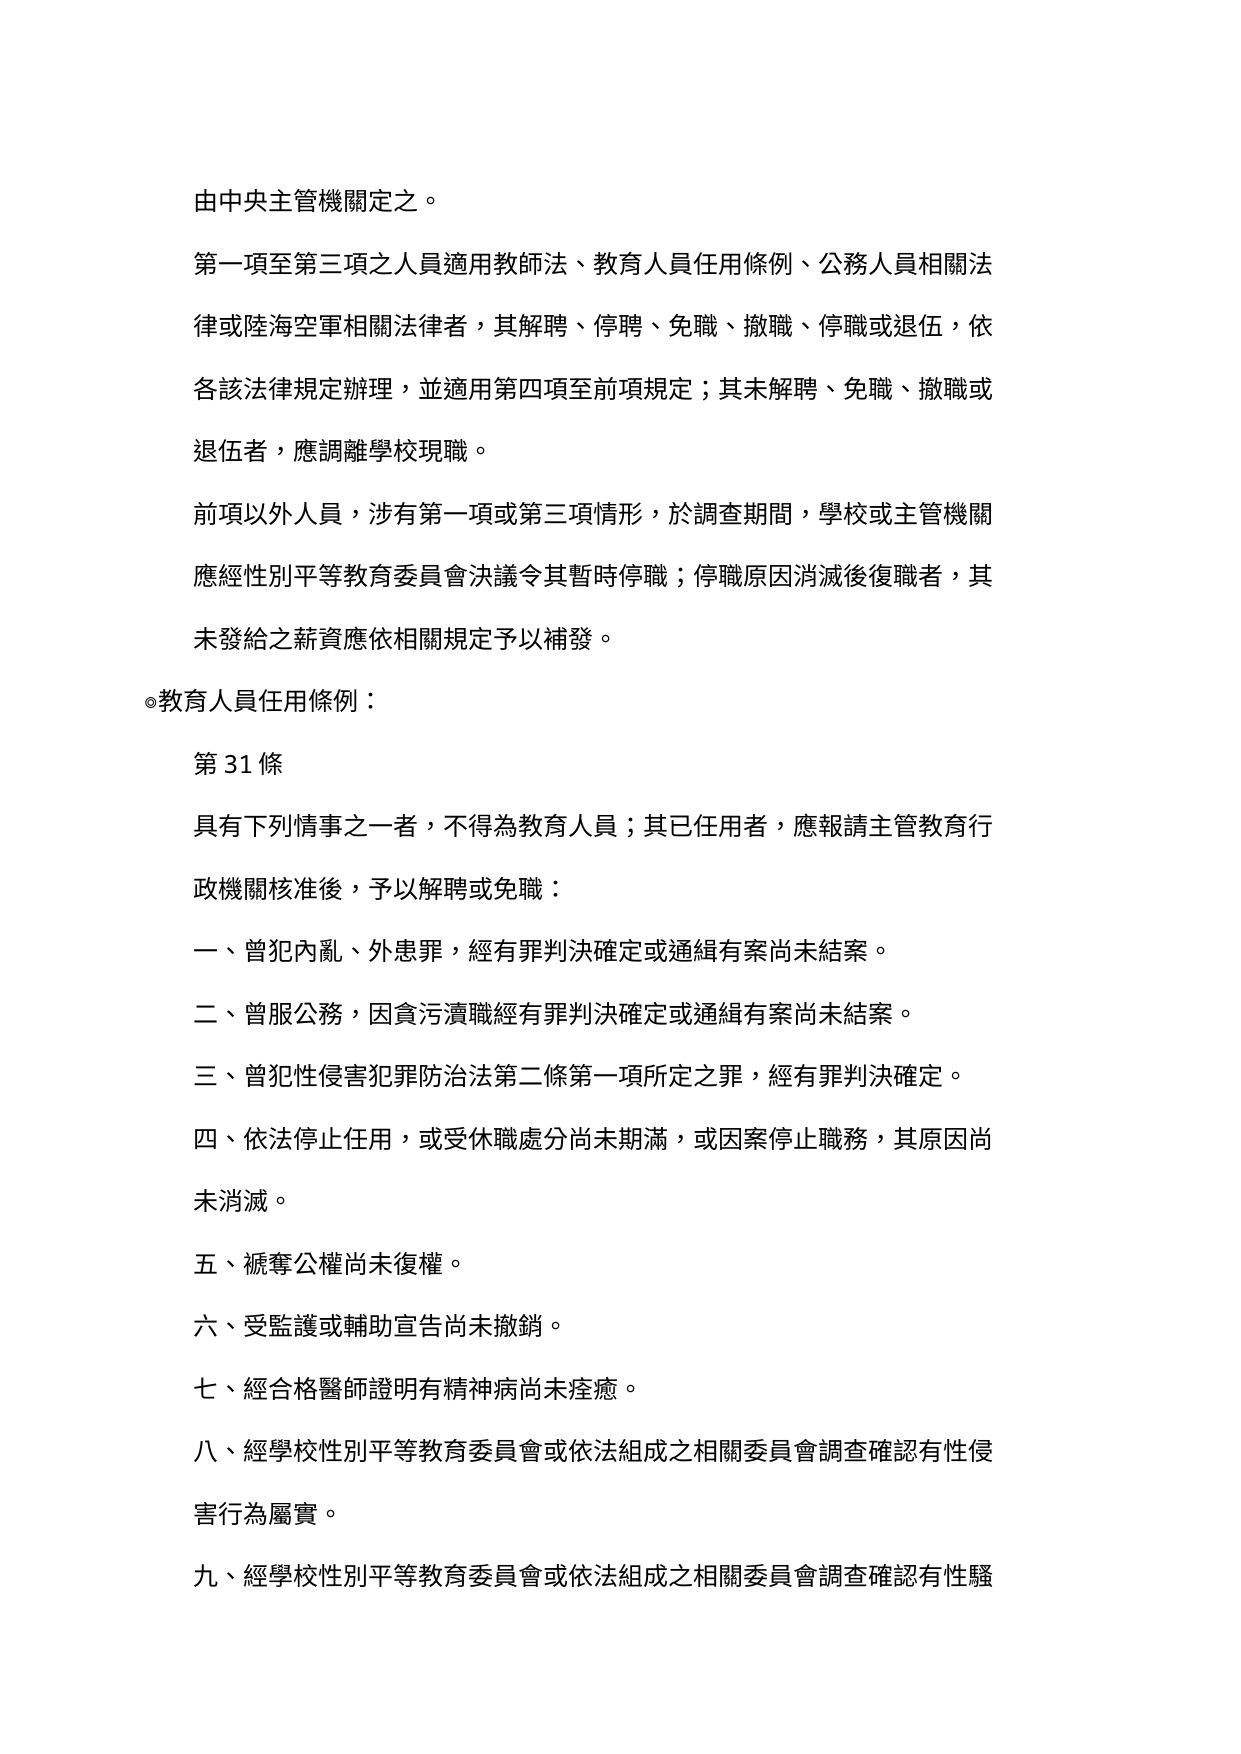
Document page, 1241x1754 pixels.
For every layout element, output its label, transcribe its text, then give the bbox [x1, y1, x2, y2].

text ◎教育人員任用條例： 第31條 具有下列情事之一者，不得為教育人員；其已任用者，應報請主管教育行 政機關核准後，予以解聘或免職： 一、曾犯內亂、外患罪，經有罪判決確定或通緝有案尚未結案。 二、曾服公務，因貪污瀆職經有罪判決確定或通緝有案尚未結案。 三、曾犯性侵害犯罪防治法第二條第一項所定之罪，經有罪判決確定。 四、依法停止任用，或受休職處分尚未期滿，或因案停止職務，其原因尚 未消滅。 五、褫奪公權尚未復權。 六、受監護或輔助宣告尚未撤銷。 七、經合格醫師證明有精神病尚未痊癒。 八、經學校性別平等教育委員會或依法組成之相關委員會調查確認有性侵 害行為屬實。 九、經學校性別平等教育委員會或依法組成之相關委員會調查確認有性騷 [143, 658, 1122, 1596]
text 由中央主管機關定之。 第一項至第三項之人員適用教師法、教育人員任用條例、公務人員相關法 律或陸海空軍相關法律者，其解聘、停聘、免職、撤職、停職或退伍，依 各該法律規定辦理，並適用第四項至前項規定；其未解聘、免職、撤職或 退伍者，應調離學校現職。 前項以外人員，涉有第一項或第三項情形，於調查期間，學校或主管機關 應經性別平等教育委員會決議令其暫時停職；停職原因消滅後復職者，其 未發給之薪資應依相關規定予以補發。 [143, 158, 1122, 658]
